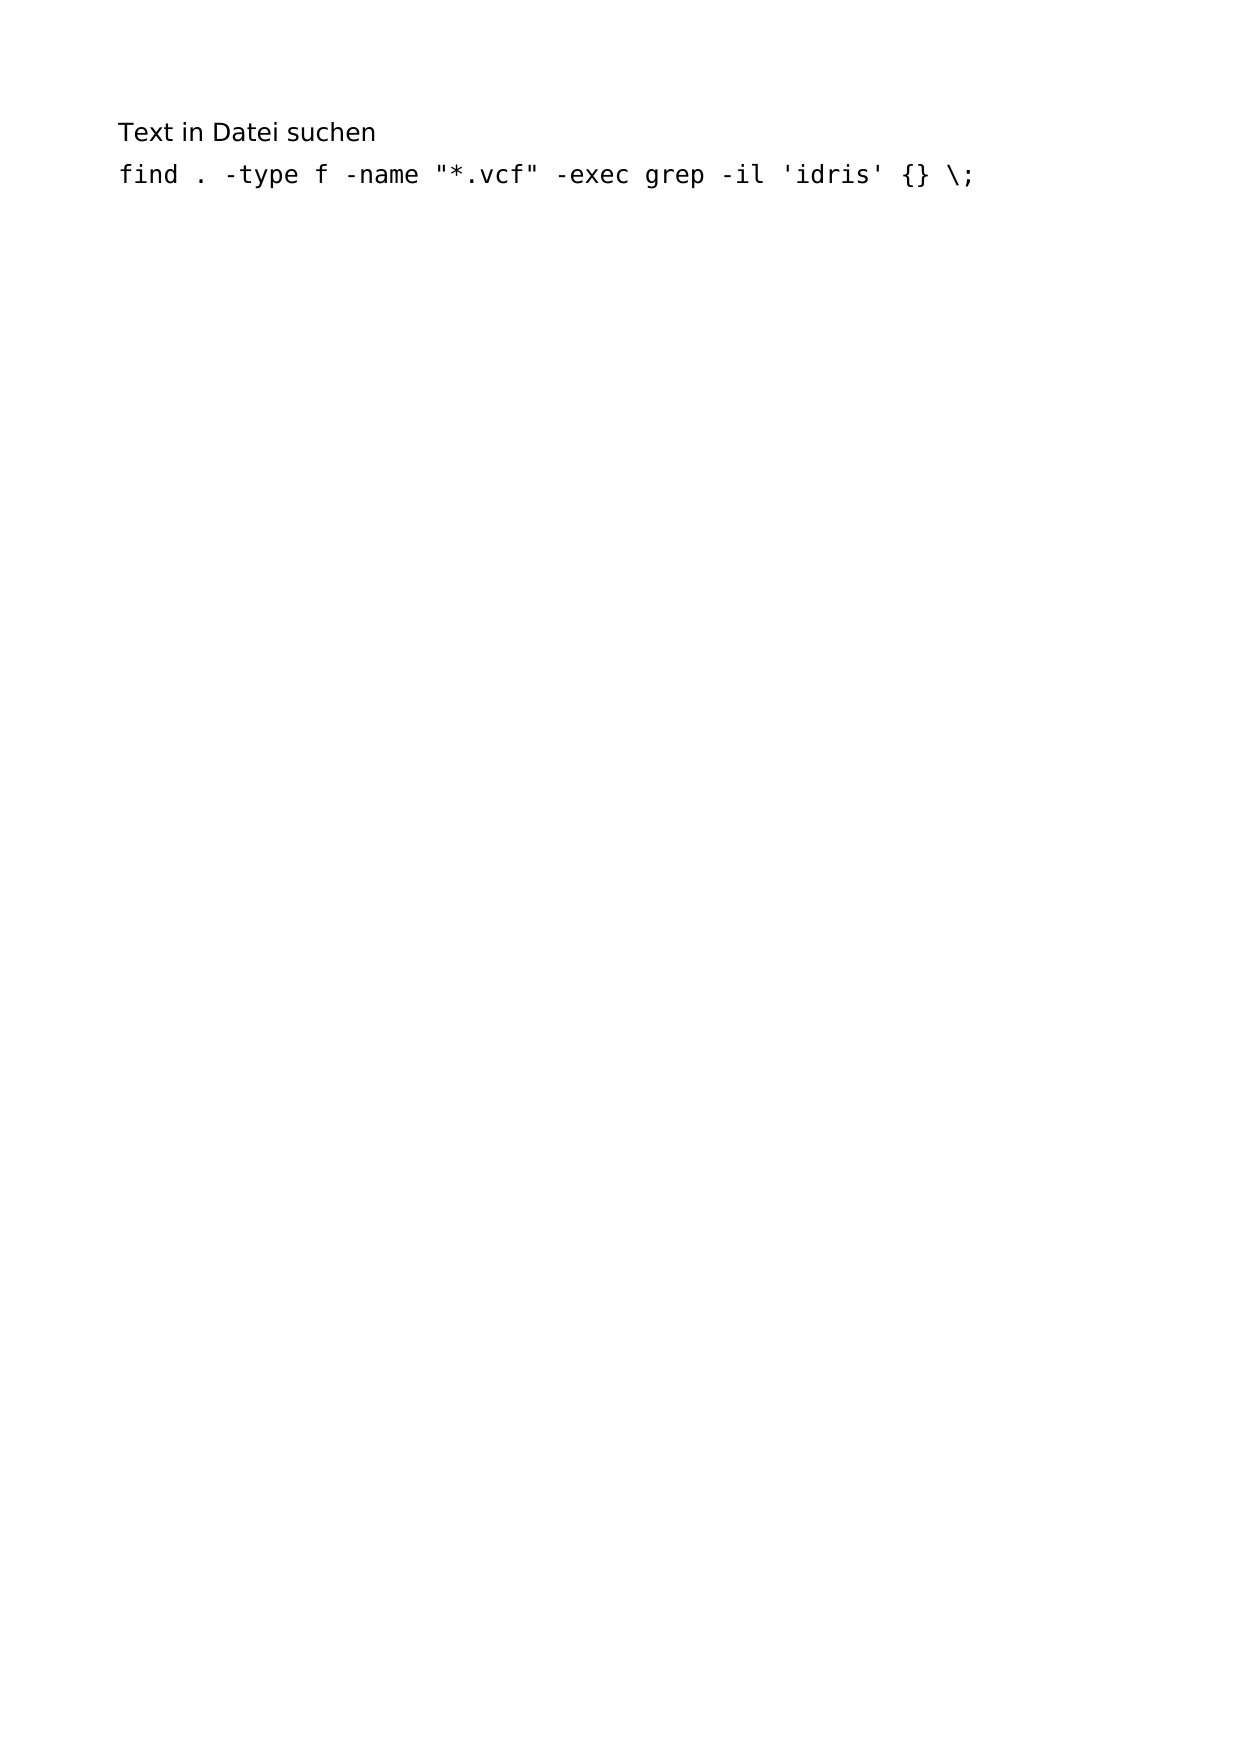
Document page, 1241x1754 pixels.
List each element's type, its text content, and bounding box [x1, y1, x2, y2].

text Text in Datei suchen [118, 118, 1122, 147]
text find . -type f -name "*.vcf" -exec grep -il 'idris' {} \; [118, 160, 1122, 189]
